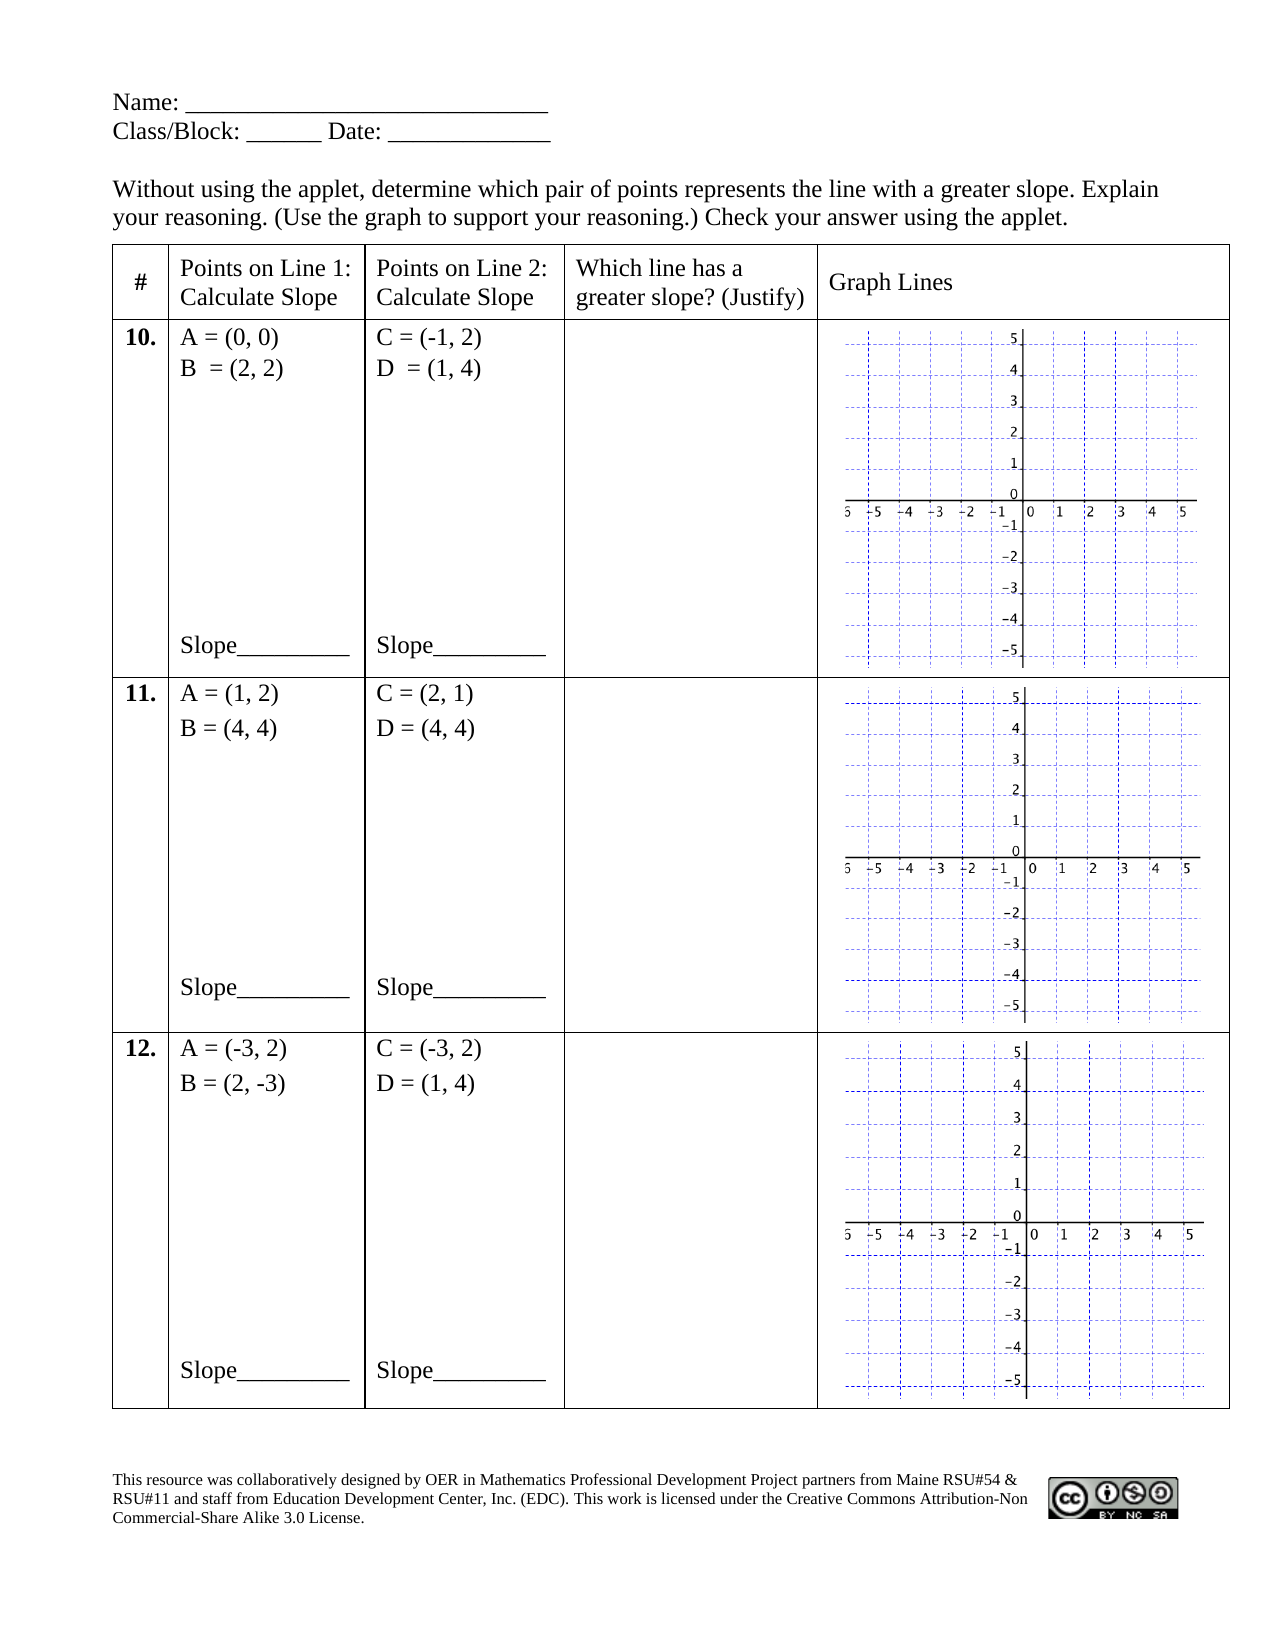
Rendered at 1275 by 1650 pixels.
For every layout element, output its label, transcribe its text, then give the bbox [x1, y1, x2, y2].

table_header Graph Lines [818, 245, 1229, 319]
table_cell [818, 320, 1229, 677]
table_cell C = (2, 1) D = (4, 4) Slope_________ [366, 678, 564, 1032]
table_cell 11. [113, 678, 168, 1032]
table_header Points on Line 2: Calculate Slope [366, 245, 564, 319]
picture [1048, 1477, 1179, 1522]
table_header Which line has a greater slope? (Justify) [565, 245, 817, 319]
table_cell [818, 1033, 1229, 1408]
table_header # [113, 245, 168, 319]
text Without using the applet, determine which pair of points represents the line with a greater slope. Explain your reasoning. (Use the graph to support your reasoning.) Check your answer using the applet. [112, 174, 1162, 231]
picture [845, 1041, 1204, 1399]
table_cell [565, 320, 817, 677]
table_cell [565, 1033, 817, 1408]
table_header Points on Line 1: Calculate Slope [169, 245, 364, 319]
table_cell C = (-3, 2) D = (1, 4) Slope_________ [366, 1033, 564, 1408]
table_cell [818, 678, 1229, 1032]
table_cell 12. [113, 1033, 168, 1408]
table_cell A = (0, 0) B = (2, 2) Slope_________ [169, 320, 364, 677]
table_cell C = (-1, 2) D = (1, 4) Slope_________ [366, 320, 564, 677]
picture [845, 687, 1201, 1023]
table_cell 10. [113, 320, 168, 677]
table_cell A = (-3, 2) B = (2, -3) Slope_________ [169, 1033, 364, 1408]
table_cell A = (1, 2) B = (4, 4) Slope_________ [169, 678, 364, 1032]
table_cell [565, 678, 817, 1032]
picture [845, 329, 1197, 668]
